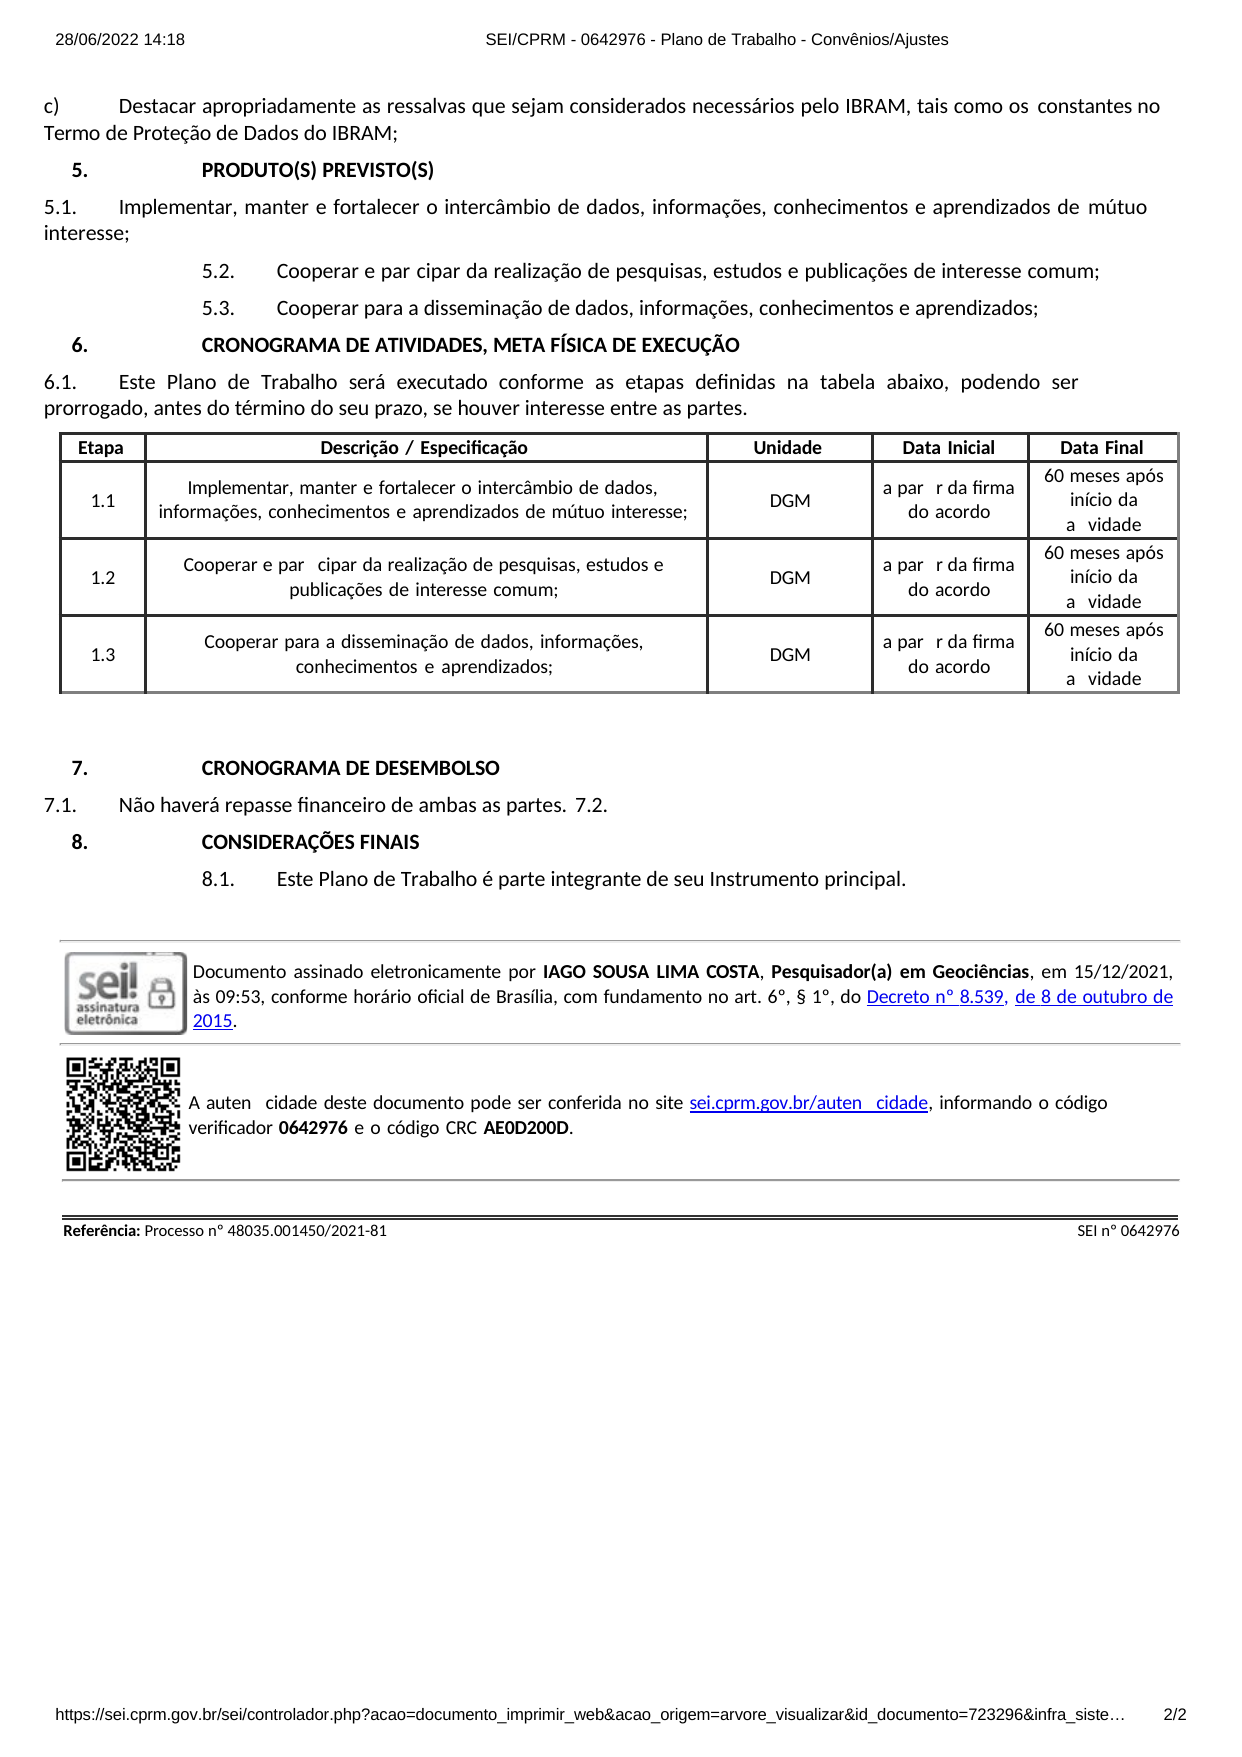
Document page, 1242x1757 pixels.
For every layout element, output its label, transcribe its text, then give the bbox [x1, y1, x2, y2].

list Implementar, manter e fortalecer o intercâmbio de dados, informações, conhecimentos e aprendizados de mútuo interesse; [44, 193, 1170, 246]
table_cell 1.1 [62, 463, 144, 537]
table_cell DGM [709, 463, 871, 537]
table_cell a par r da ﬁrma do acordo [874, 463, 1027, 537]
table_cell a par r da ﬁrma do acordo [874, 617, 1027, 691]
list Cooperar para a disseminação de dados, informações, conhecimentos e aprendizados; [202, 294, 1198, 321]
list Não haverá repasse ﬁnanceiro de ambas as partes. 7.2. [44, 792, 655, 818]
table_cell 60 meses após início da a vidade [1030, 617, 1177, 691]
list Cooperar e par cipar da realização de pesquisas, estudos e publicações de interesse comum; [202, 257, 1198, 284]
list CONSIDERAÇÕES FINAIS [71, 828, 1198, 855]
list Este Plano de Trabalho será executado conforme as etapas deﬁnidas na tabela abaixo, podendo ser prorrogado, antes do término do seu prazo, se houver interesse entre as partes. [44, 368, 1170, 421]
table_cell 60 meses após início da a vidade [1030, 540, 1177, 614]
table_cell a par r da ﬁrma do acordo [874, 540, 1027, 614]
table_cell 1.2 [62, 540, 144, 614]
list Destacar apropriadamente as ressalvas que sejam considerados necessários pelo IBRAM, tais como os constantes no Termo de Proteção de Dados do IBRAM; [44, 93, 1170, 146]
table_header Etapa [62, 435, 144, 459]
table_header Data Inicial [874, 435, 1027, 459]
list CRONOGRAMA DE ATIVIDADES, META FÍSICA DE EXECUÇÃO [71, 331, 1198, 358]
table_cell Cooperar para a disseminação de dados, informações, conhecimentos e aprendizados; [147, 617, 706, 691]
table_cell Cooperar e par cipar da realização de pesquisas, estudos e publicações de interesse comum; [147, 540, 706, 614]
list Este Plano de Trabalho é parte integrante de seu Instrumento principal. [202, 865, 1198, 892]
text Documento assinado eletronicamente por IAGO SOUSA LIMA COSTA, Pesquisador(a) em Geociências, em 15/12/2021, às 09:53, conforme horário oﬁcial de Brasília, com fundamento no art. 6º, § 1º, do Decreto nº 8.539, de 8 de outubro de 2015. [193, 959, 1174, 1032]
table_cell 1.3 [62, 617, 144, 691]
table_header Unidade [709, 435, 871, 459]
table_cell DGM [709, 540, 871, 614]
table_header Descrição / Especiﬁcação [147, 435, 706, 459]
text Referência: Processo nº 48035.001450/2021-81 SEI nº 0642976 [63, 1220, 1198, 1240]
table_cell 60 meses após início da a vidade [1030, 463, 1177, 537]
table_cell Implementar, manter e fortalecer o intercâmbio de dados, informações, conhecimentos e aprendizados de mútuo interesse; [147, 463, 706, 537]
list CRONOGRAMA DE DESEMBOLSO [71, 754, 1198, 781]
table_cell DGM [709, 617, 871, 691]
list PRODUTO(S) PREVISTO(S) [71, 157, 1198, 183]
table_header Data Final [1030, 435, 1177, 459]
